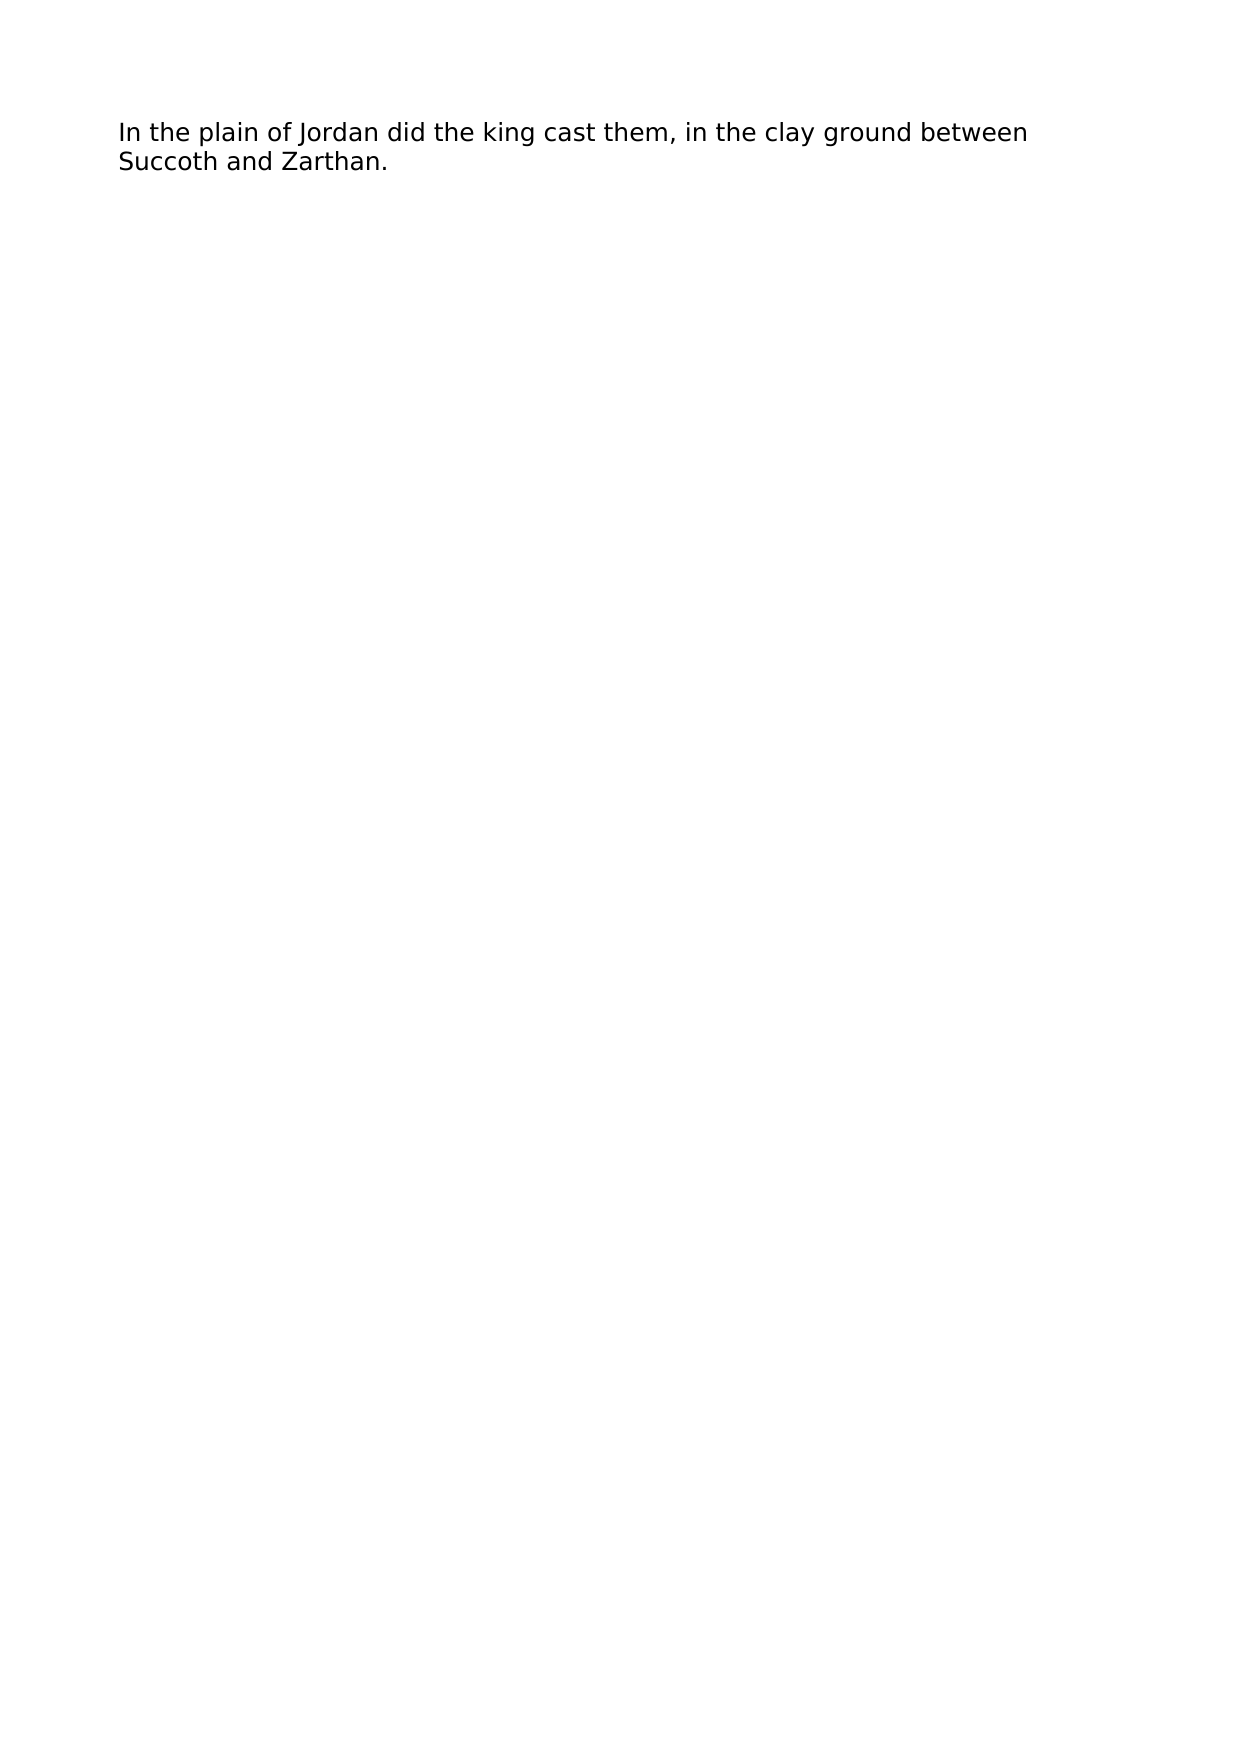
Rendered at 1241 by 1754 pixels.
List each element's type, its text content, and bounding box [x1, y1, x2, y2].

text In the plain of Jordan did the king cast them, in the clay ground between Succoth and Zarthan. [118, 118, 1122, 176]
